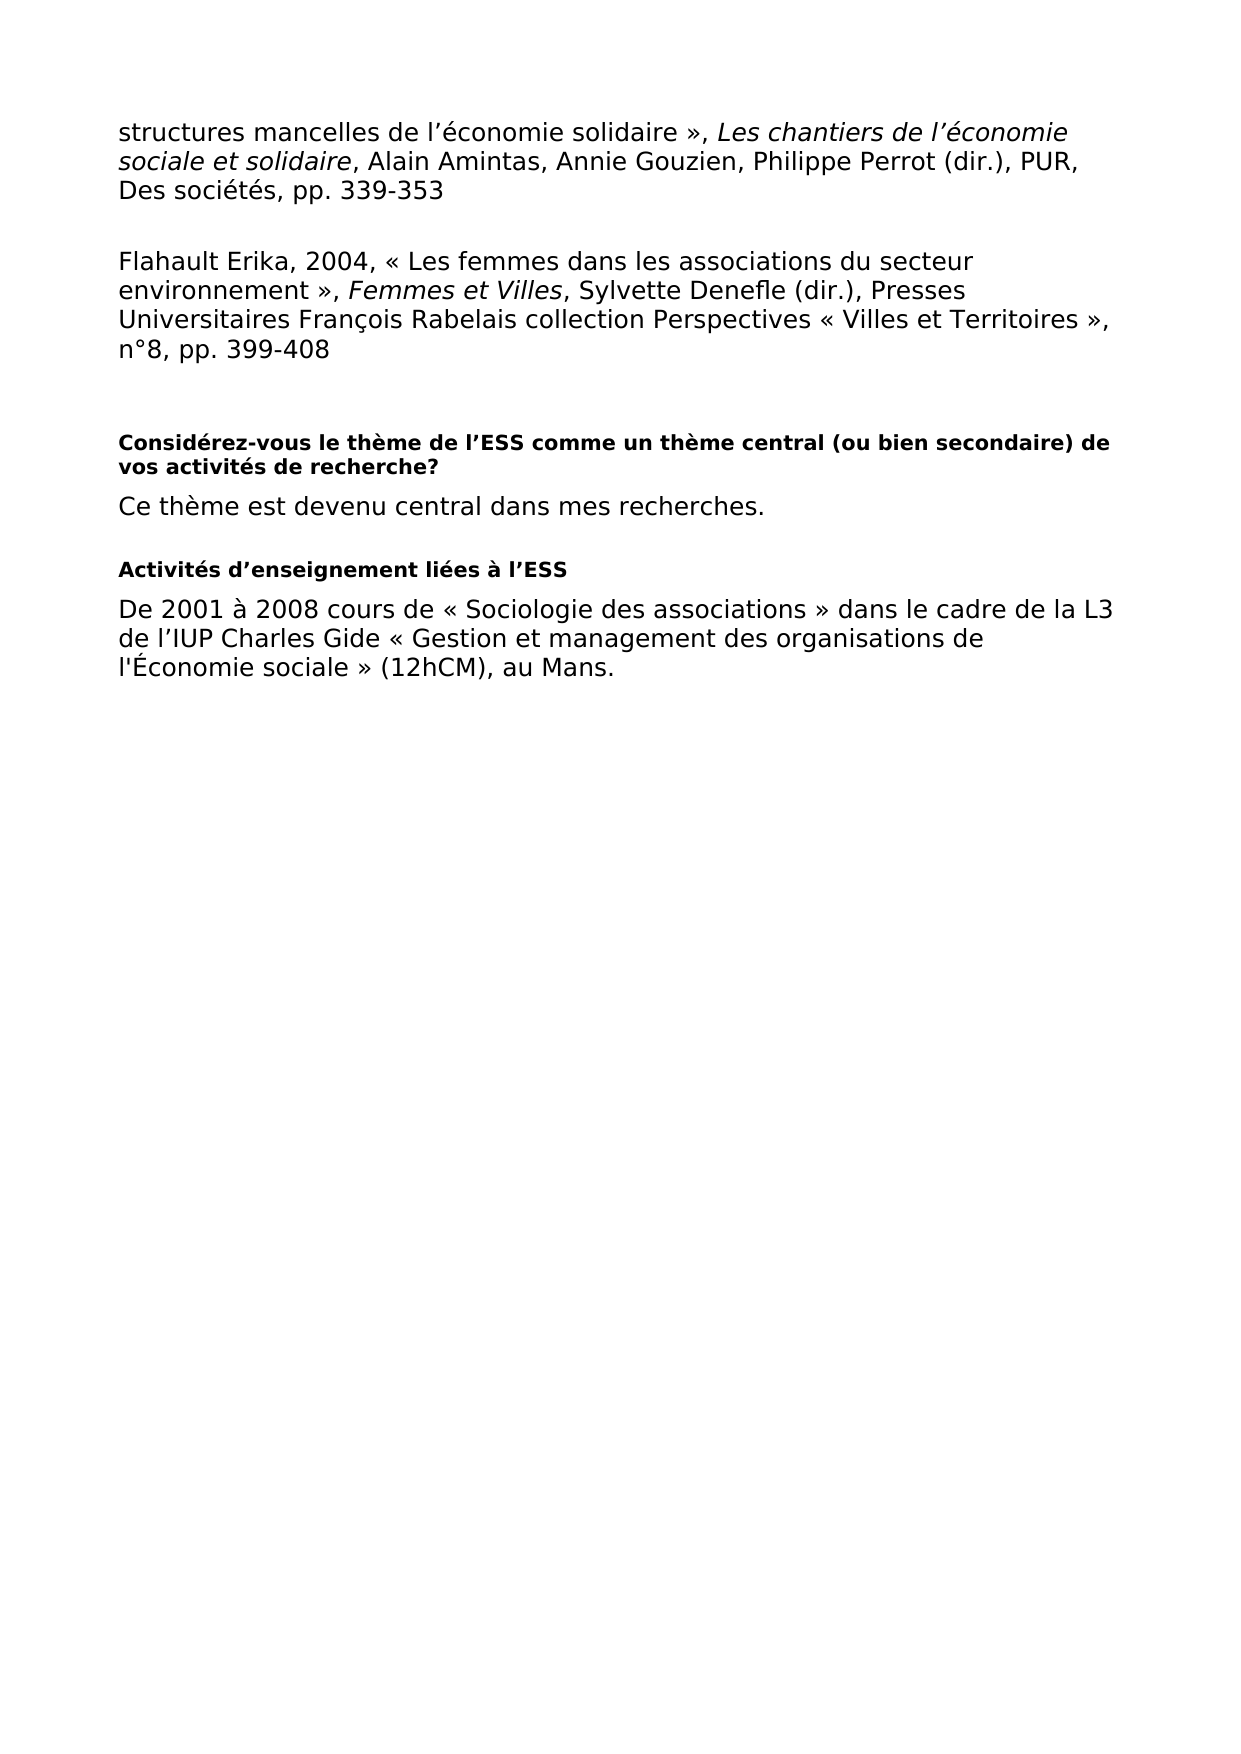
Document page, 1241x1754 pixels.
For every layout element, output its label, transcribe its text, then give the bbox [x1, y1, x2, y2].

text De 2001 à 2008 cours de « Sociologie des associations » dans le cadre de la L3 de l’IUP Charles Gide « Gestion et management des organisations de l'Économie sociale » (12hCM), au Mans. [118, 595, 1122, 683]
text Ce thème est devenu central dans mes recherches. [118, 492, 1122, 521]
subtitle Considérez-vous le thème de l’ESS comme un thème central (ou bien secondaire) de vos activités de recherche? [118, 431, 1122, 479]
text structures mancelles de l’économie solidaire », Les chantiers de l’économie sociale et solidaire, Alain Amintas, Annie Gouzien, Philippe Perrot (dir.), PUR, Des sociétés, pp. 339-353 [118, 118, 1122, 235]
text Flahault Erika, 2004, « Les femmes dans les associations du secteur environnement », Femmes et Villes, Sylvette Denefle (dir.), Presses Universitaires François Rabelais collection Perspectives « Villes et Territoires », n°8, pp. 399-408 [118, 247, 1122, 393]
subtitle Activités d’enseignement liées à l’ESS [118, 558, 1122, 583]
